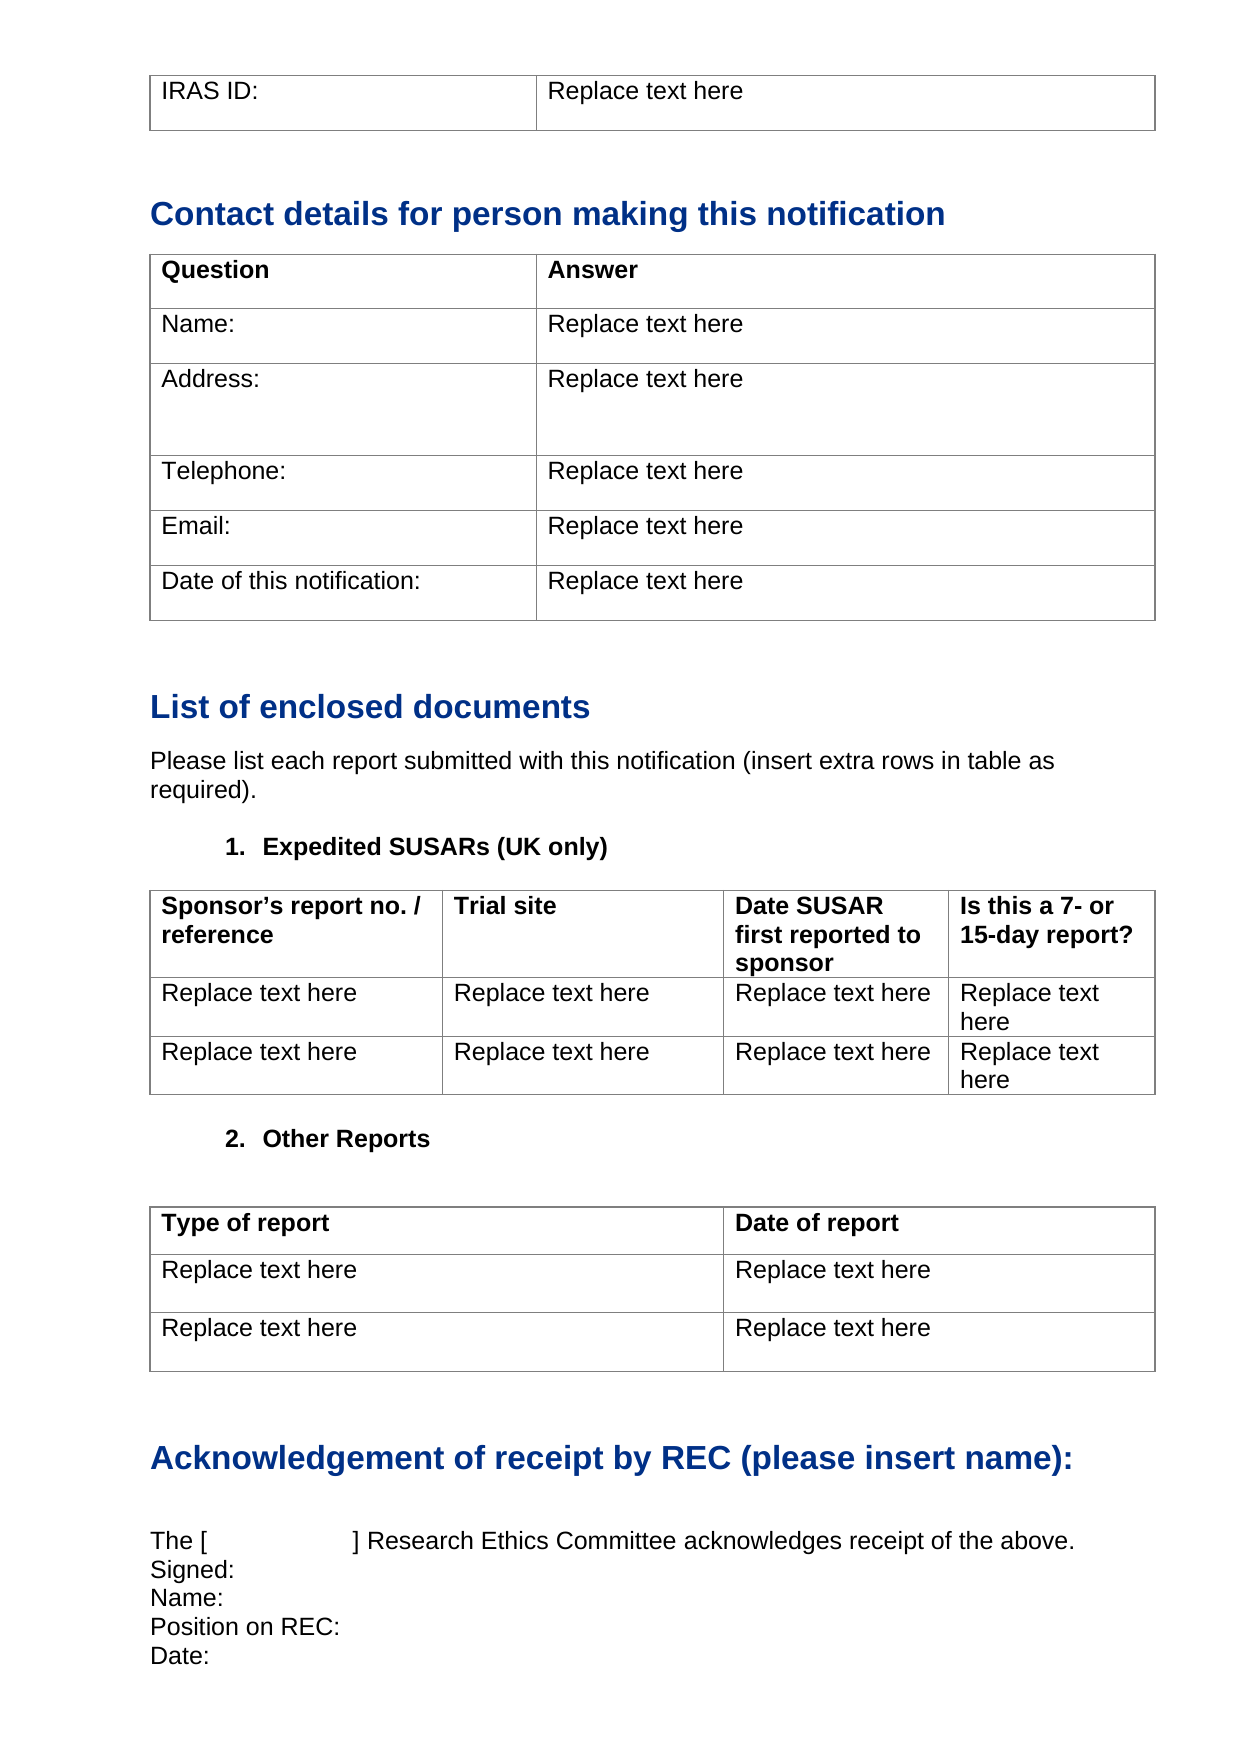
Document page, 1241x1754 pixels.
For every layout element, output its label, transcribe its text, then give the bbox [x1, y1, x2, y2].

table_cell Replace text here [443, 978, 723, 1036]
table_cell Replace text here [537, 566, 1154, 619]
table_header Type of report [151, 1208, 723, 1253]
table_header Date SUSAR first reported to sponsor [724, 891, 948, 977]
table_header Sponsor’s report no. / reference [151, 891, 442, 977]
table_cell Replace text here [537, 309, 1154, 363]
table_cell Replace text here [151, 1037, 442, 1094]
table_cell Replace text here [151, 1255, 723, 1312]
table_cell Name: [151, 309, 536, 363]
text Signed: [150, 1555, 1090, 1583]
table_cell Replace text here [537, 364, 1154, 455]
subtitle Acknowledgement of receipt by REC (please insert name): [150, 1438, 1090, 1476]
list Other Reports [225, 1124, 1090, 1153]
table_cell Replace text here [949, 1037, 1154, 1094]
table_header Trial site [443, 891, 723, 977]
text Name: [150, 1583, 1090, 1612]
text The [ ] Research Ethics Committee acknowledges receipt of the above. [150, 1526, 1090, 1555]
table_cell Replace text here [443, 1037, 723, 1094]
table_cell Replace text here [949, 978, 1154, 1036]
table_cell Replace text here [724, 1255, 1154, 1312]
table_header Answer [537, 255, 1154, 308]
subtitle Contact details for person making this notification [150, 156, 1090, 233]
table_cell Address: [151, 364, 536, 455]
table_cell Email: [151, 511, 536, 565]
text Date: [150, 1641, 1090, 1670]
table_cell Replace text here [537, 76, 1154, 130]
table_cell Replace text here [537, 456, 1154, 510]
table_cell Replace text here [537, 511, 1154, 565]
table_cell Replace text here [724, 1037, 948, 1094]
table_cell Replace text here [724, 978, 948, 1036]
table_cell Replace text here [151, 978, 442, 1036]
table_header Is this a 7- or 15-day report? [949, 891, 1154, 977]
table_cell IRAS ID: [151, 76, 536, 130]
table_header Date of report [724, 1208, 1154, 1253]
table_cell Replace text here [724, 1313, 1154, 1371]
table_header Question [151, 255, 536, 308]
table_cell Date of this notification: [151, 566, 536, 619]
subtitle List of enclosed documents [150, 687, 1090, 725]
list Expedited SUSARs (UK only) [225, 832, 1090, 861]
text Position on REC: [150, 1612, 1090, 1641]
text Please list each report submitted with this notification (insert extra rows in table as required). [150, 746, 1090, 803]
table_cell Replace text here [151, 1313, 723, 1371]
table_cell Telephone: [151, 456, 536, 510]
